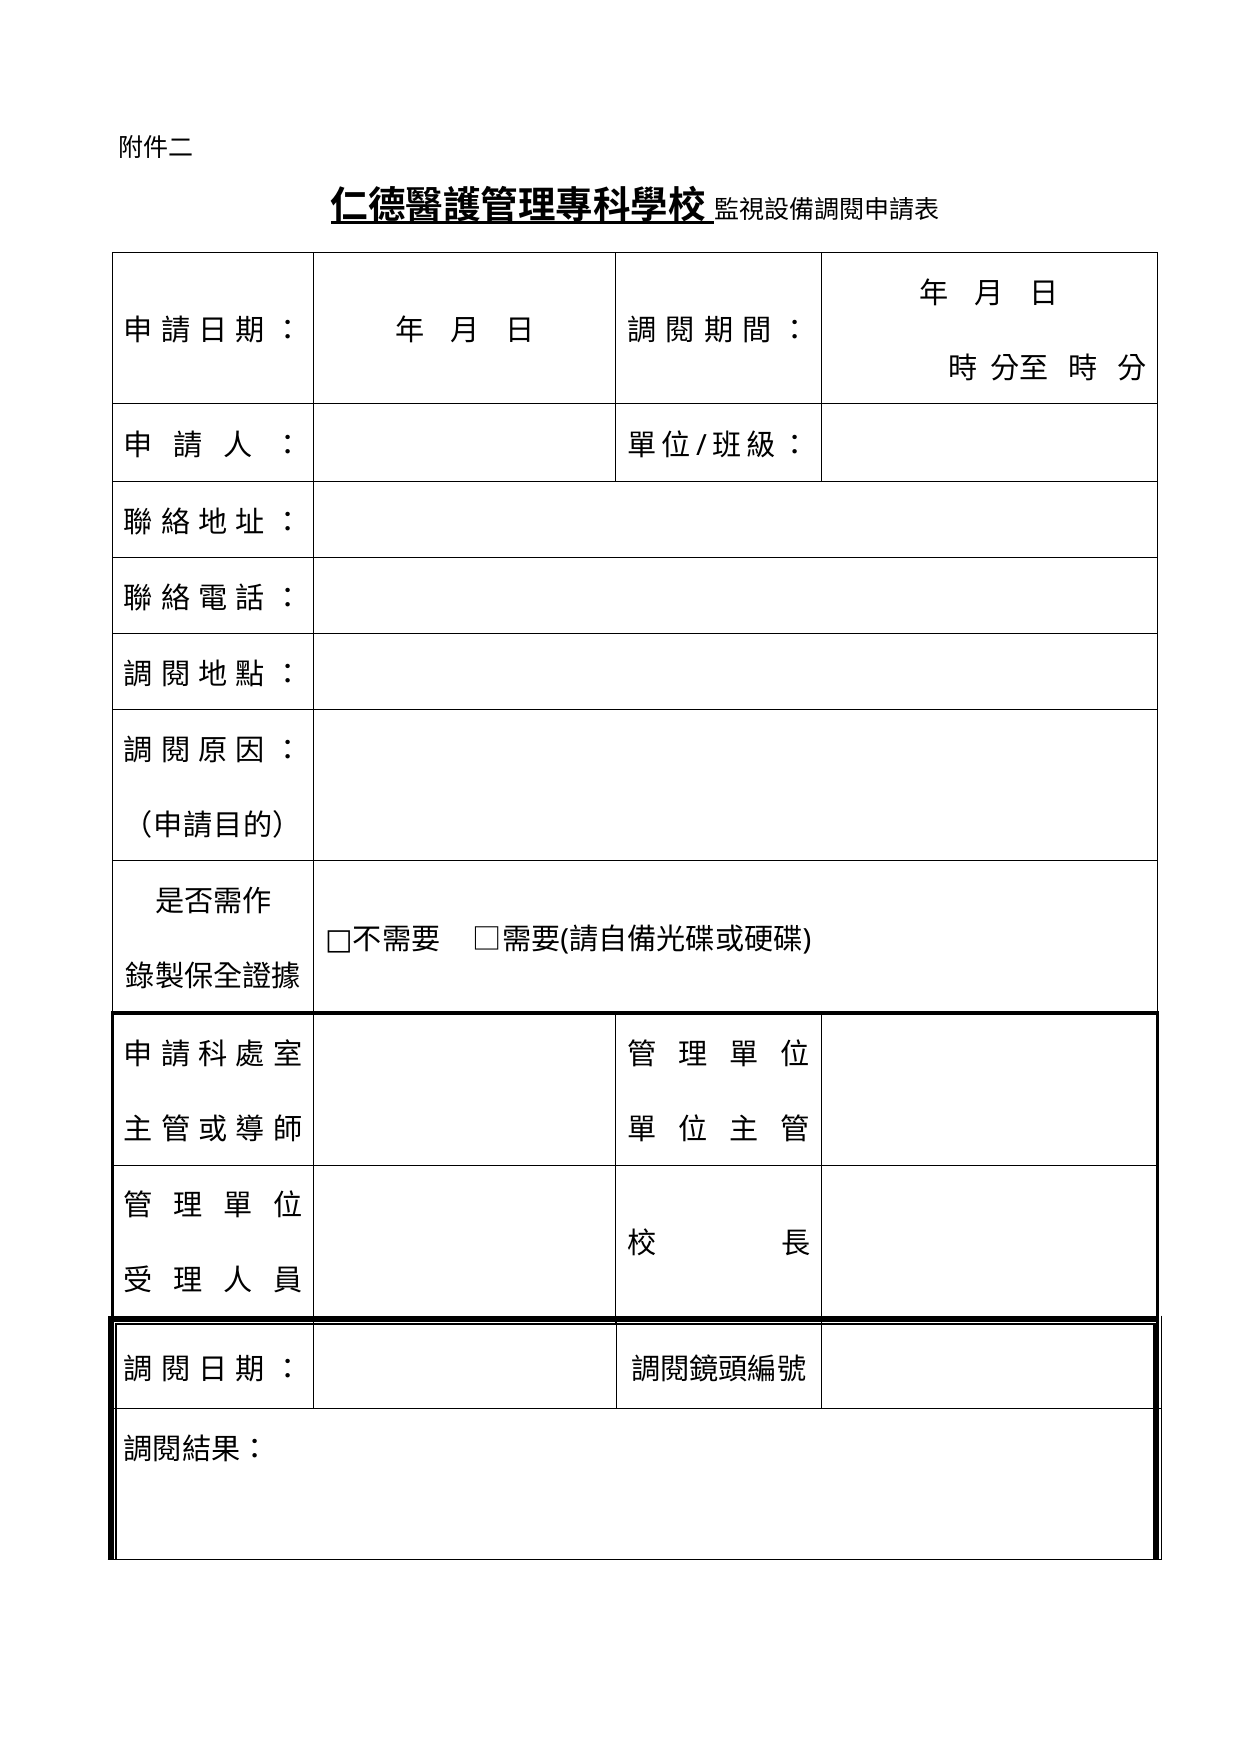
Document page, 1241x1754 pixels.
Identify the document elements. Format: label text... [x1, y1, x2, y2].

table_cell 校長 [616, 1166, 821, 1316]
table_cell 單位/班級： [616, 404, 821, 481]
table_cell 管理單位 受理人員 [114, 1166, 313, 1316]
table_cell [822, 1166, 1156, 1316]
table_cell 調閱地點： [113, 634, 313, 709]
table_cell [314, 1325, 616, 1408]
table_cell 調閱原因： （申請目的） [113, 710, 313, 860]
table_cell 管理單位 單位主管 [616, 1015, 821, 1164]
table_cell [822, 404, 1157, 481]
table_cell [314, 404, 615, 481]
table_cell 聯絡電話： [113, 558, 313, 633]
table_header 申請日期： [113, 253, 313, 403]
table_cell 申請人： [113, 404, 313, 481]
text 附件二 [118, 127, 1152, 164]
table_cell 是否需作 錄製保全證據 [113, 861, 313, 1011]
table_cell 申請科處室 主管或導師 [114, 1015, 313, 1164]
table_header 年 月 日 時 分至 時 分 [822, 253, 1157, 403]
table_cell [314, 634, 1157, 709]
table_cell [314, 710, 1157, 860]
table_cell [314, 1166, 615, 1316]
table_cell [314, 1015, 615, 1164]
table_cell [314, 482, 1157, 557]
table_cell 聯絡地址： [113, 482, 313, 557]
table_cell 調閱日期： [117, 1325, 313, 1408]
table_cell [314, 558, 1157, 633]
table_cell [822, 1325, 1153, 1408]
table_cell [822, 1015, 1156, 1164]
text 仁德醫護管理專科學校 監視設備調閱申請表 [118, 164, 1152, 239]
table_cell 調閱結果： [117, 1409, 1153, 1558]
table_cell 調閱鏡頭編號 [617, 1325, 821, 1408]
table_cell □不需要 □需要(請自備光碟或硬碟) [314, 861, 1157, 1011]
table_header 年 月 日 [314, 253, 615, 403]
table_header 調閱期間： [616, 253, 821, 403]
